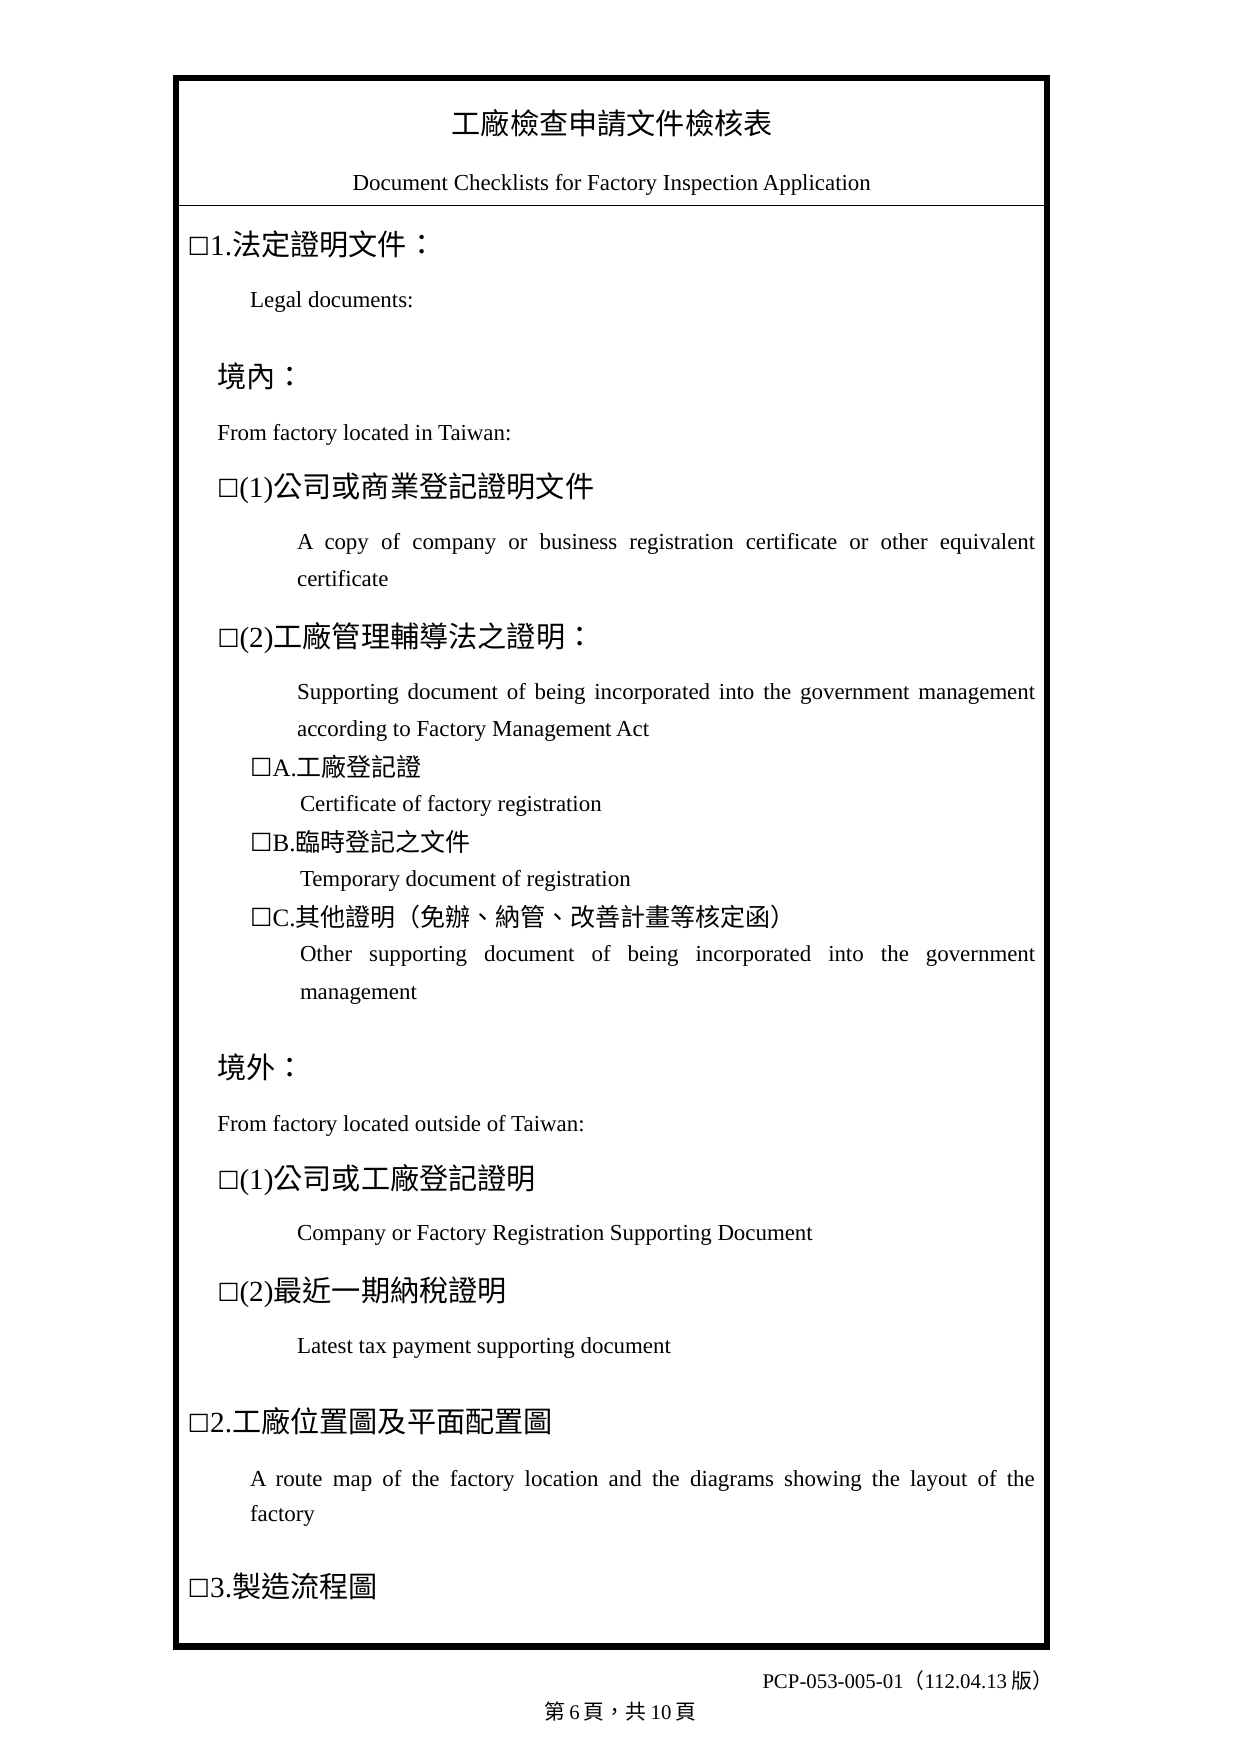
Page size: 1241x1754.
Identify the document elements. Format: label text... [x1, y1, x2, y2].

table_header 工廠檢查申請文件檢核表 Document Checklists for Factory Inspection Application [179, 81, 1044, 204]
table_cell ☐1.法定證明文件： Legal documents: 境內： From factory located in Taiwan: ☐(1)公司或商業登記證明文件 A copy of company or business registration certificate or other equivalent certificate ☐(2)工廠管理輔導法之證明： Supporting document of being incorporated into the government management according to Factory Management Act ☐A.工廠登記證 Certificate of factory registration ☐B.臨時登記之文件 Temporary document of registration ☐C.其他證明（免辦、納管、改善計畫等核定函） Other supporting document of being incorporated into the government management 境外： From factory located outside of Taiwan: ☐(1)公司或工廠登記證明 Company or Factory Registration Supporting Document ☐(2)最近一期納稅證明 Latest tax payment supporting document ☐2.工廠位置圖及平面配置圖 A route map of the factory location and the diagrams showing the layout of the factory ☐3.製造流程圖 [179, 206, 1044, 1643]
